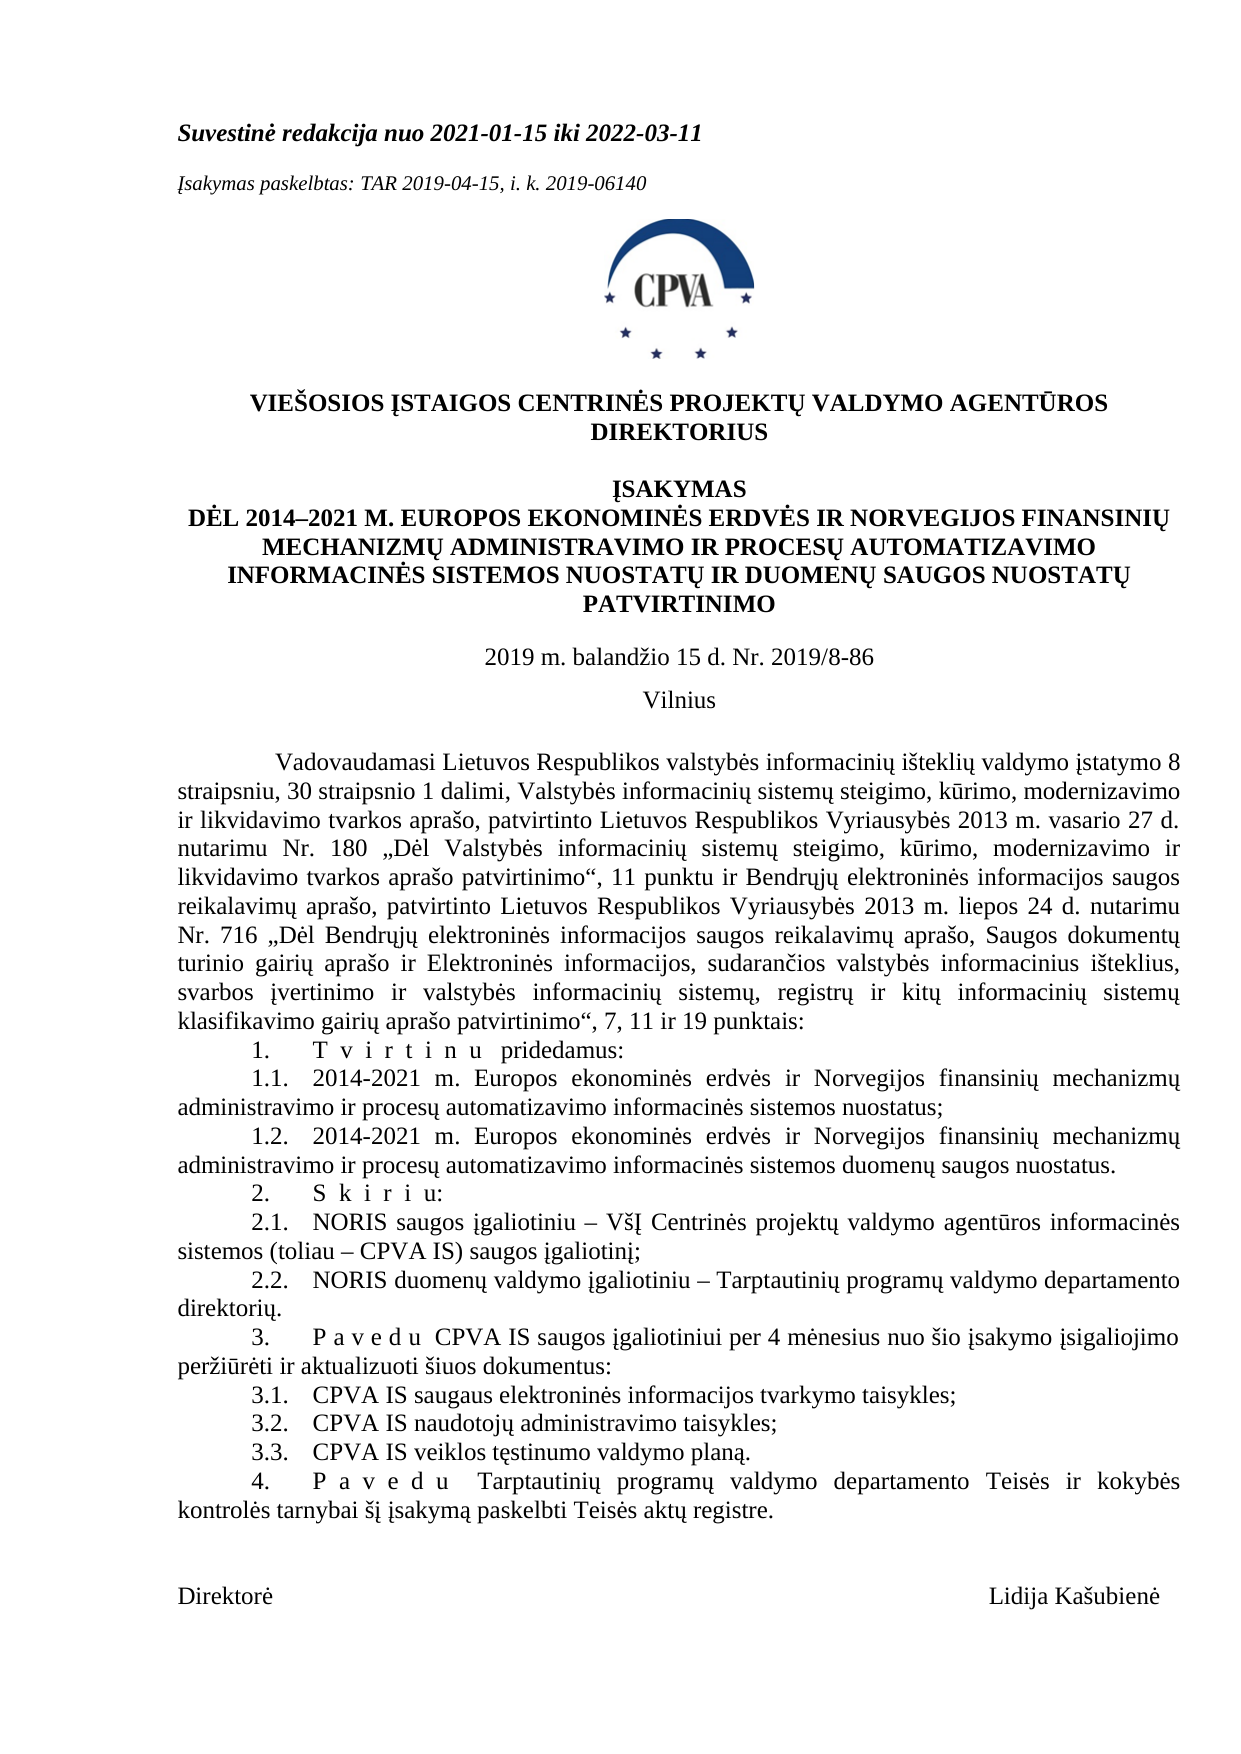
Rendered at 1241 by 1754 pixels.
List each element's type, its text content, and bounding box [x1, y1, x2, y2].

text VIEŠOSIOS ĮSTAIGOS CENTRINĖS PROJEKTŲ VALDYMO AGENTŪROS [177, 388, 1181, 417]
text Vilnius [177, 685, 1181, 714]
text 4. Pavedu Tarptautinių programų valdymo departamento Teisės ir kokybės kontrolės tarnybai šį įsakymą paskelbti Teisės aktų registre. [177, 1466, 1181, 1523]
text 1.2. 2014-2021 m. Europos ekonominės erdvės ir Norvegijos finansinių mechanizmų administravimo ir procesų automatizavimo informacinės sistemos duomenų saugos nuostatus. [177, 1121, 1181, 1178]
text 2.2. NORIS duomenų valdymo įgaliotiniu – Tarptautinių programų valdymo departamento direktorių. [177, 1265, 1181, 1322]
text 1.1. 2014-2021 m. Europos ekonominės erdvės ir Norvegijos finansinių mechanizmų administravimo ir procesų automatizavimo informacinės sistemos nuostatus; [177, 1063, 1181, 1121]
text 2.1. NORIS saugos įgaliotiniu – VšĮ Centrinės projektų valdymo agentūros informacinės sistemos (toliau – CPVA IS) saugos įgaliotinį; [177, 1207, 1181, 1265]
text DĖL 2014–2021 M. EUROPOS EKONOMINĖS ERDVĖS IR NORVEGIJOS FINANSINIŲ MECHANIZMŲ ADMINISTRAVIMO IR PROCESŲ AUTOMATIZAVIMO INFORMACINĖS SISTEMOS NUOSTATŲ IR DUOMENŲ SAUGOS NUOSTATŲ PATVIRTINIMO [177, 503, 1181, 618]
text Direktorė Lidija Kašubienė [177, 1581, 1181, 1610]
text 3.1. CPVA IS saugaus elektroninės informacijos tvarkymo taisykles; [177, 1380, 1181, 1408]
text DIREKTORIUS [177, 417, 1181, 445]
text 3. P a v e d u CPVA IS saugos įgaliotiniui per 4 mėnesius nuo šio įsakymo įsigaliojimo peržiūrėti ir aktualizuoti šiuos dokumentus: [177, 1322, 1181, 1380]
text 1. Tvirtinu pridedamus: [177, 1035, 1181, 1063]
text 2. Skiriu: [177, 1178, 1181, 1207]
text Įsakymas paskelbtas: TAR 2019-04-15, i. k. 2019-06140 [177, 171, 1181, 195]
text 3.2. CPVA IS naudotojų administravimo taisykles; [177, 1408, 1181, 1437]
text 3.3. CPVA IS veiklos tęstinumo valdymo planą. [177, 1437, 1181, 1466]
text 2019 m. balandžio 15 d. Nr. 2019/8-86 [177, 642, 1181, 671]
text ĮSAKYMAS [177, 474, 1181, 503]
text Suvestinė redakcija nuo 2021-01-15 iki 2022-03-11 [177, 118, 1181, 147]
text Vadovaudamasi Lietuvos Respublikos valstybės informacinių išteklių valdymo įstatymo 8 straipsniu, 30 straipsnio 1 dalimi, Valstybės informacinių sistemų steigimo, kūrimo, modernizavimo ir likvidavimo tvarkos aprašo, patvirtinto Lietuvos Respublikos Vyriausybės 2013 m. vasario 27 d. nutarimu Nr. 180 „Dėl Valstybės informacinių sistemų steigimo, kūrimo, modernizavimo ir likvidavimo tvarkos aprašo patvirtinimo“, 11 punktu ir Bendrųjų elektroninės informacijos saugos reikalavimų aprašo, patvirtinto Lietuvos Respublikos Vyriausybės 2013 m. liepos 24 d. nutarimu Nr. 716 „Dėl Bendrųjų elektroninės informacijos saugos reikalavimų aprašo, Saugos dokumentų turinio gairių aprašo ir Elektroninės informacijos, sudarančios valstybės informacinius išteklius, svarbos įvertinimo ir valstybės informacinių sistemų, registrų ir kitų informacinių sistemų klasifikavimo gairių aprašo patvirtinimo“, 7, 11 ir 19 punktais: [177, 747, 1181, 1035]
